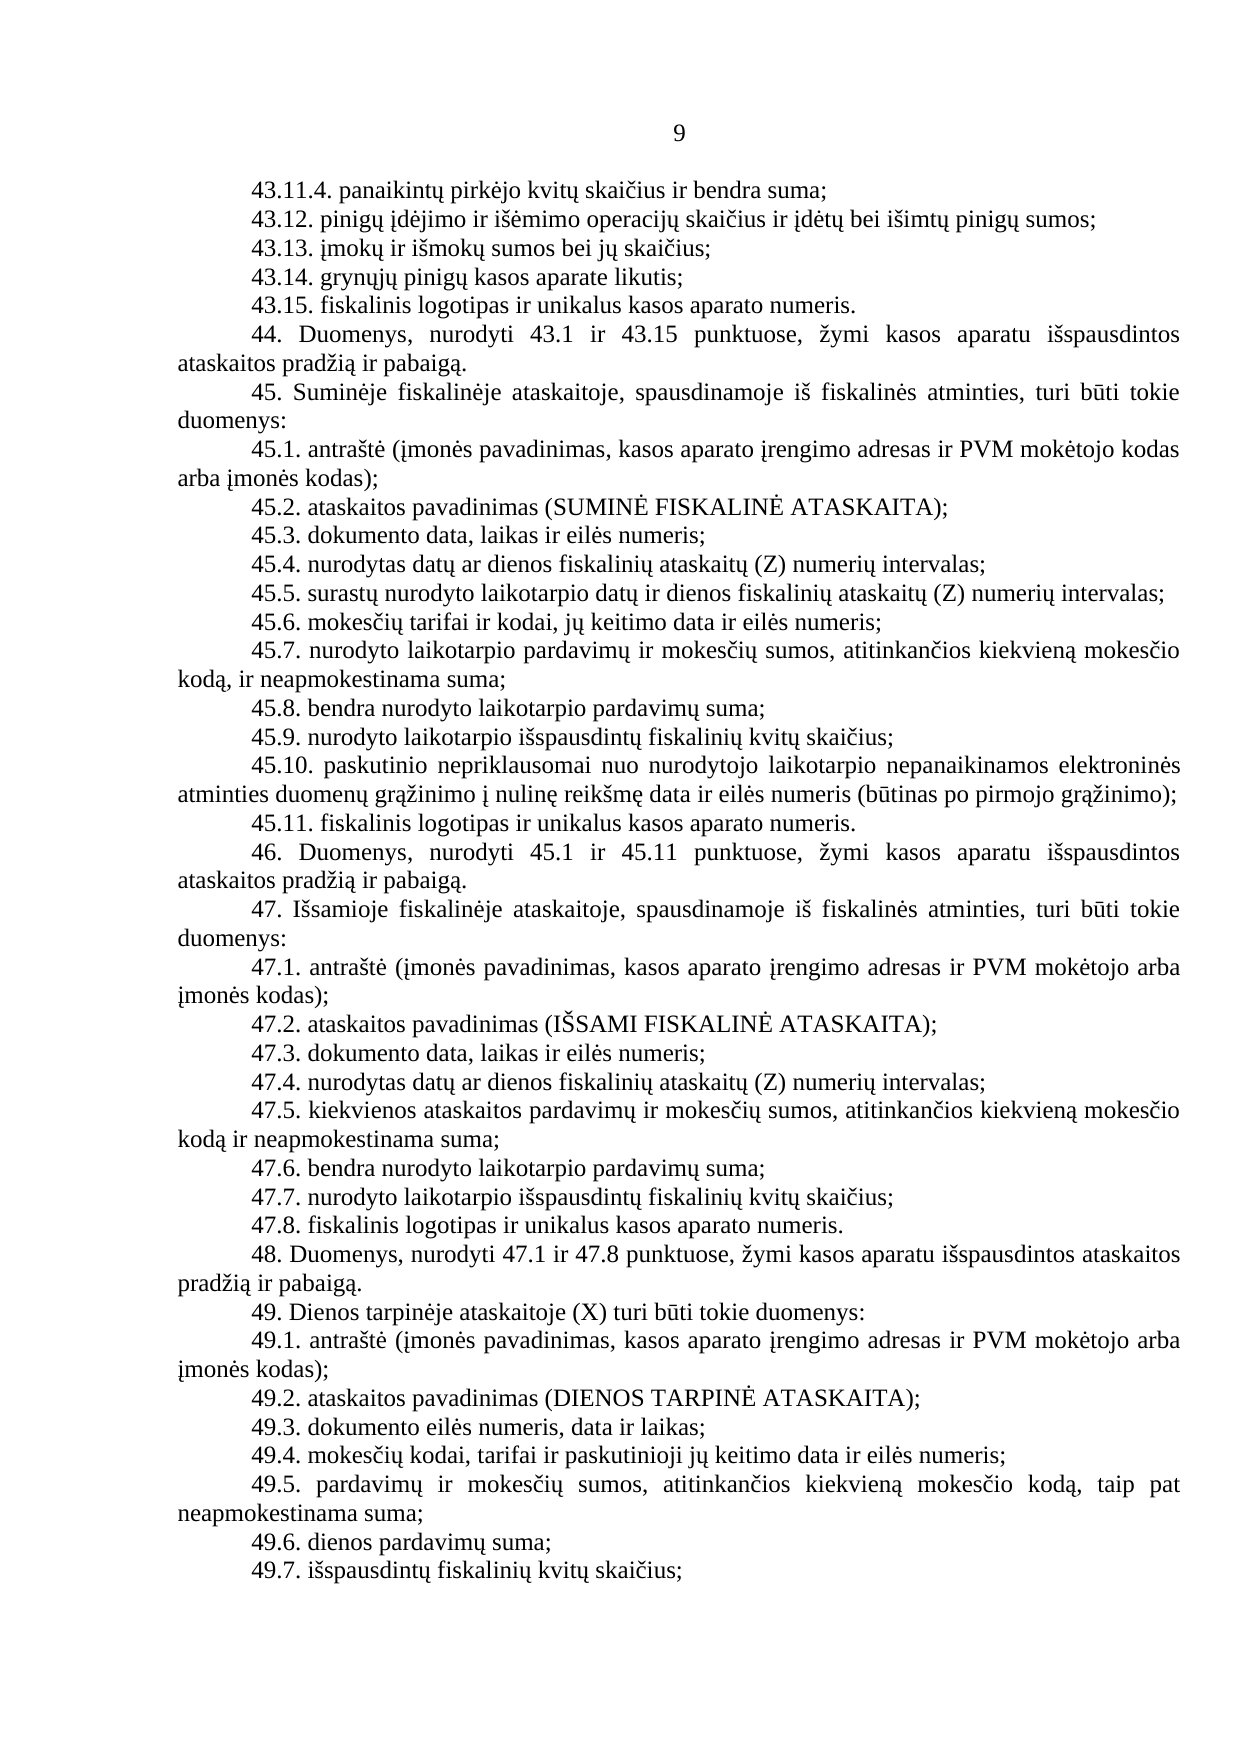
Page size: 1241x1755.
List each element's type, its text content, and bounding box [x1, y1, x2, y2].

text 49.7. išspausdintų fiskalinių kvitų skaičius; [177, 1556, 1181, 1584]
text 45.2. ataskaitos pavadinimas (SUMINĖ FISKALINĖ ATASKAITA); [177, 492, 1181, 521]
text 47.5. kiekvienos ataskaitos pardavimų ir mokesčių sumos, atitinkančios kiekvieną mokesčio kodą ir neapmokestinama suma; [177, 1096, 1181, 1153]
text 45.8. bendra nurodyto laikotarpio pardavimų suma; [177, 693, 1181, 722]
text 45. Suminėje fiskalinėje ataskaitoje, spausdinamoje iš fiskalinės atminties, turi būti tokie duomenys: [177, 377, 1181, 434]
text 43.12. pinigų įdėjimo ir išėmimo operacijų skaičius ir įdėtų bei išimtų pinigų sumos; [177, 204, 1181, 233]
text 49.4. mokesčių kodai, tarifai ir paskutinioji jų keitimo data ir eilės numeris; [177, 1441, 1181, 1469]
text 49.2. ataskaitos pavadinimas (DIENOS TARPINĖ ATASKAITA); [177, 1383, 1181, 1412]
text 45.10. paskutinio nepriklausomai nuo nurodytojo laikotarpio nepanaikinamos elektroninės atminties duomenų grąžinimo į nulinę reikšmę data ir eilės numeris (būtinas po pirmojo grąžinimo); [177, 751, 1181, 808]
text 47.6. bendra nurodyto laikotarpio pardavimų suma; [177, 1153, 1181, 1182]
text 43.13. įmokų ir išmokų sumos bei jų skaičius; [177, 233, 1181, 262]
text 49.6. dienos pardavimų suma; [177, 1527, 1181, 1556]
text 45.6. mokesčių tarifai ir kodai, jų keitimo data ir eilės numeris; [177, 607, 1181, 636]
text 49. Dienos tarpinėje ataskaitoje (X) turi būti tokie duomenys: [177, 1297, 1181, 1326]
text 45.5. surastų nurodyto laikotarpio datų ir dienos fiskalinių ataskaitų (Z) numerių intervalas; [177, 578, 1181, 607]
text 45.9. nurodyto laikotarpio išspausdintų fiskalinių kvitų skaičius; [177, 722, 1181, 751]
text 44. Duomenys, nurodyti 43.1 ir 43.15 punktuose, žymi kasos aparatu išspausdintos ataskaitos pradžią ir pabaigą. [177, 319, 1181, 377]
text 45.7. nurodyto laikotarpio pardavimų ir mokesčių sumos, atitinkančios kiekvieną mokesčio kodą, ir neapmokestinama suma; [177, 636, 1181, 693]
text 47.1. antraštė (įmonės pavadinimas, kasos aparato įrengimo adresas ir PVM mokėtojo arba įmonės kodas); [177, 952, 1181, 1009]
text 46. Duomenys, nurodyti 45.1 ir 45.11 punktuose, žymi kasos aparatu išspausdintos ataskaitos pradžią ir pabaigą. [177, 837, 1181, 894]
text 45.11. fiskalinis logotipas ir unikalus kasos aparato numeris. [177, 808, 1181, 837]
text 47.4. nurodytas datų ar dienos fiskalinių ataskaitų (Z) numerių intervalas; [177, 1067, 1181, 1096]
text 47.7. nurodyto laikotarpio išspausdintų fiskalinių kvitų skaičius; [177, 1182, 1181, 1211]
text 48. Duomenys, nurodyti 47.1 ir 47.8 punktuose, žymi kasos aparatu išspausdintos ataskaitos pradžią ir pabaigą. [177, 1239, 1181, 1297]
text 47.8. fiskalinis logotipas ir unikalus kasos aparato numeris. [177, 1211, 1181, 1239]
text 49.5. pardavimų ir mokesčių sumos, atitinkančios kiekvieną mokesčio kodą, taip pat neapmokestinama suma; [177, 1469, 1181, 1527]
text 47.2. ataskaitos pavadinimas (IŠSAMI FISKALINĖ ATASKAITA); [177, 1009, 1181, 1038]
text 43.11.4. panaikintų pirkėjo kvitų skaičius ir bendra suma; [177, 176, 1181, 204]
text 47.3. dokumento data, laikas ir eilės numeris; [177, 1038, 1181, 1067]
text 49.1. antraštė (įmonės pavadinimas, kasos aparato įrengimo adresas ir PVM mokėtojo arba įmonės kodas); [177, 1326, 1181, 1383]
text 49.3. dokumento eilės numeris, data ir laikas; [177, 1412, 1181, 1441]
text 45.3. dokumento data, laikas ir eilės numeris; [177, 521, 1181, 549]
text 43.14. grynųjų pinigų kasos aparate likutis; [177, 262, 1181, 291]
text 43.15. fiskalinis logotipas ir unikalus kasos aparato numeris. [177, 291, 1181, 319]
text 45.1. antraštė (įmonės pavadinimas, kasos aparato įrengimo adresas ir PVM mokėtojo kodas arba įmonės kodas); [177, 434, 1181, 492]
text 45.4. nurodytas datų ar dienos fiskalinių ataskaitų (Z) numerių intervalas; [177, 549, 1181, 578]
text 47. Išsamioje fiskalinėje ataskaitoje, spausdinamoje iš fiskalinės atminties, turi būti tokie duomenys: [177, 894, 1181, 952]
